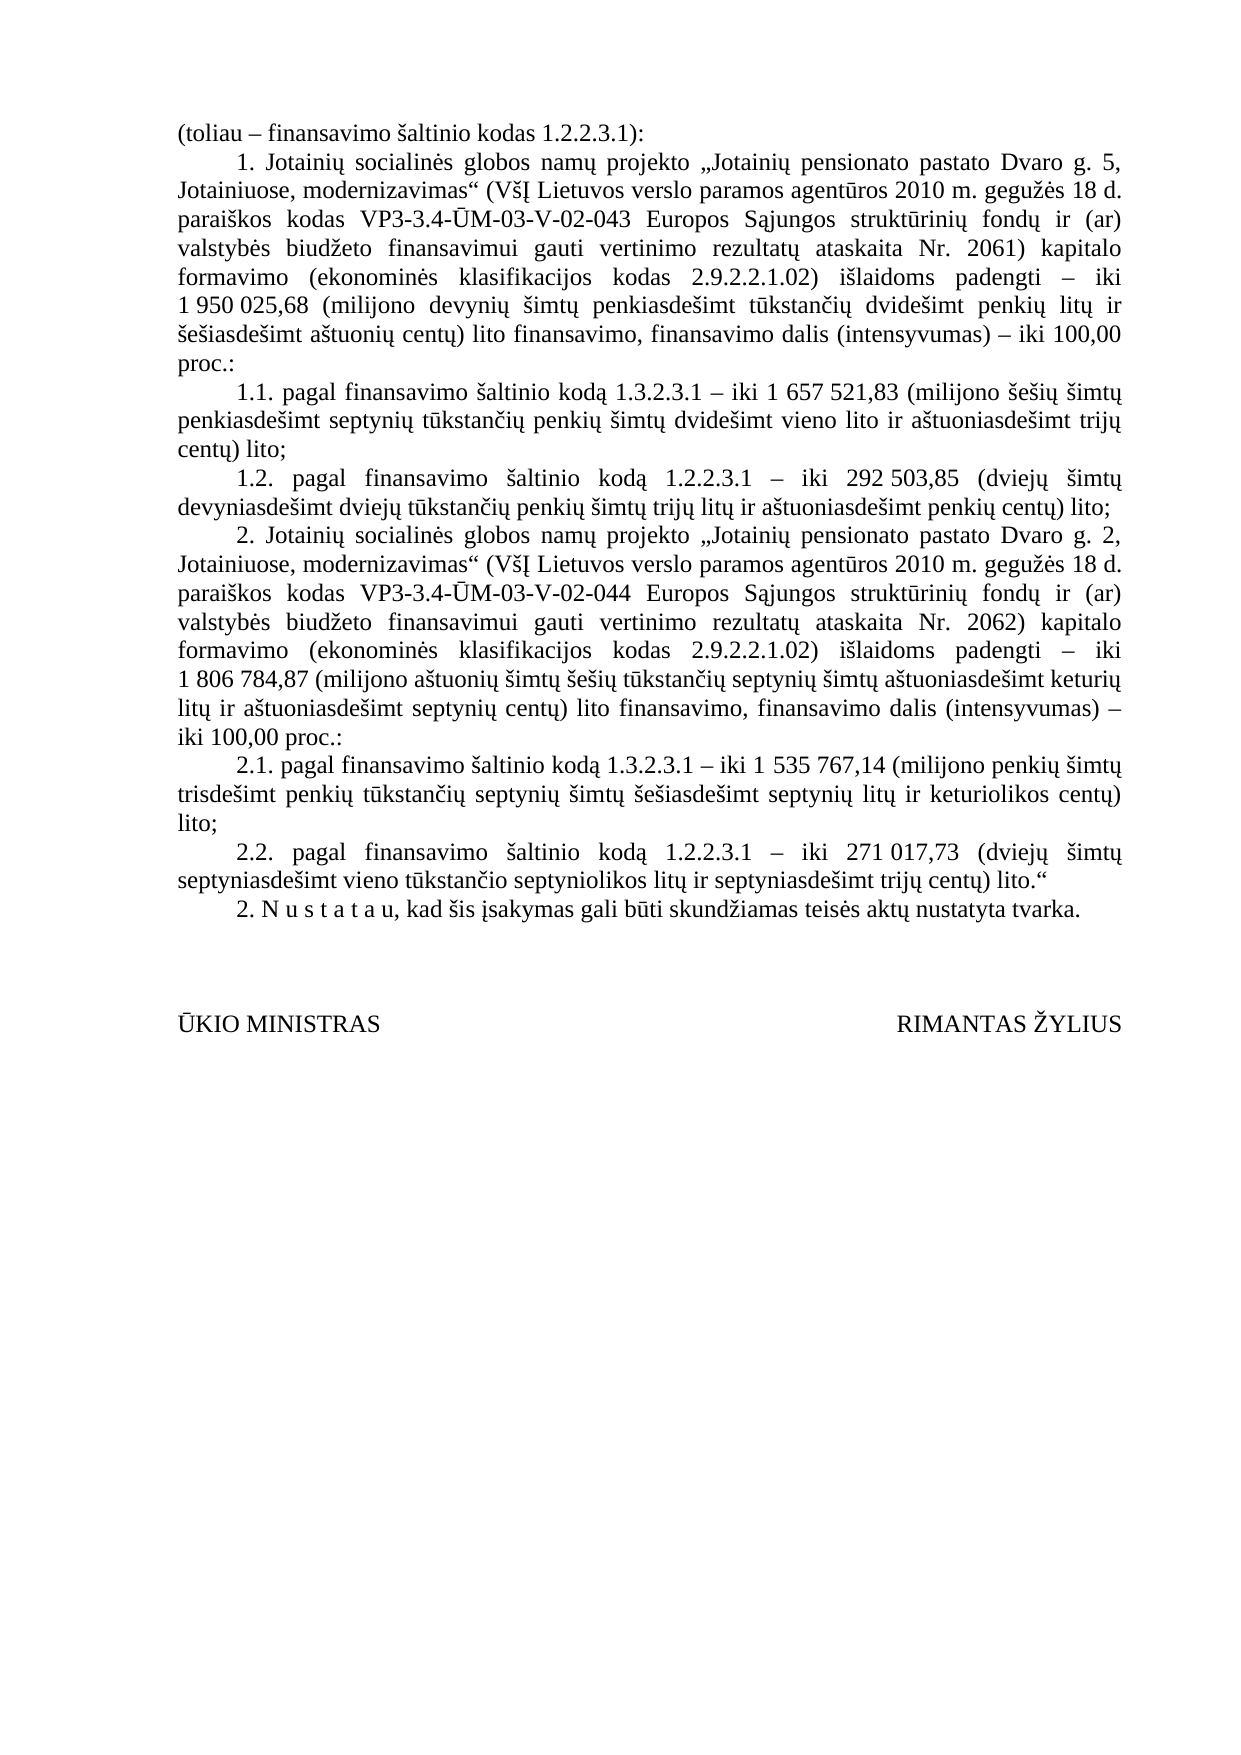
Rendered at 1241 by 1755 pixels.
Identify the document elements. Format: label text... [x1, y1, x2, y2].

text 2. N u s t a t a u, kad šis įsakymas gali būti skundžiamas teisės aktų nustatyta tvarka. [177, 894, 1122, 923]
text 1.2. pagal finansavimo šaltinio kodą 1.2.2.3.1 – iki 292 503,85 (dviejų šimtų devyniasdešimt dviejų tūkstančių penkių šimtų trijų litų ir aštuoniasdešimt penkių centų) lito; [177, 463, 1122, 521]
text 2.2. pagal finansavimo šaltinio kodą 1.2.2.3.1 – iki 271 017,73 (dviejų šimtų septyniasdešimt vieno tūkstančio septyniolikos litų ir septyniasdešimt trijų centų) lito.“ [177, 837, 1122, 894]
text 1.1. pagal finansavimo šaltinio kodą 1.3.2.3.1 – iki 1 657 521,83 (milijono šešių šimtų penkiasdešimt septynių tūkstančių penkių šimtų dvidešimt vieno lito ir aštuoniasdešimt trijų centų) lito; [177, 377, 1122, 463]
text 1. Jotainių socialinės globos namų projekto „Jotainių pensionato pastato Dvaro g. 5, Jotainiuose, modernizavimas“ (VšĮ Lietuvos verslo paramos agentūros 2010 m. gegužės 18 d. paraiškos kodas VP3-3.4-ŪM-03-V-02-043 Europos Sąjungos struktūrinių fondų ir (ar) valstybės biudžeto finansavimui gauti vertinimo rezultatų ataskaita Nr. 2061) kapitalo formavimo (ekonominės klasifikacijos kodas 2.9.2.2.1.02) išlaidoms padengti – iki 1 950 025,68 (milijono devynių šimtų penkiasdešimt tūkstančių dvidešimt penkių litų ir šešiasdešimt aštuonių centų) lito finansavimo, finansavimo dalis (intensyvumas) – iki 100,00 proc.: [177, 147, 1122, 377]
text (toliau – finansavimo šaltinio kodas 1.2.2.3.1): [177, 118, 1122, 147]
text Ūkio ministras Rimantas Žylius [177, 1009, 1122, 1038]
text 2.1. pagal finansavimo šaltinio kodą 1.3.2.3.1 – iki 1 535 767,14 (milijono penkių šimtų trisdešimt penkių tūkstančių septynių šimtų šešiasdešimt septynių litų ir keturiolikos centų) lito; [177, 751, 1122, 837]
text 2. Jotainių socialinės globos namų projekto „Jotainių pensionato pastato Dvaro g. 2, Jotainiuose, modernizavimas“ (VšĮ Lietuvos verslo paramos agentūros 2010 m. gegužės 18 d. paraiškos kodas VP3-3.4-ŪM-03-V-02-044 Europos Sąjungos struktūrinių fondų ir (ar) valstybės biudžeto finansavimui gauti vertinimo rezultatų ataskaita Nr. 2062) kapitalo formavimo (ekonominės klasifikacijos kodas 2.9.2.2.1.02) išlaidoms padengti – iki 1 806 784,87 (milijono aštuonių šimtų šešių tūkstančių septynių šimtų aštuoniasdešimt keturių litų ir aštuoniasdešimt septynių centų) lito finansavimo, finansavimo dalis (intensyvumas) – iki 100,00 proc.: [177, 521, 1122, 751]
